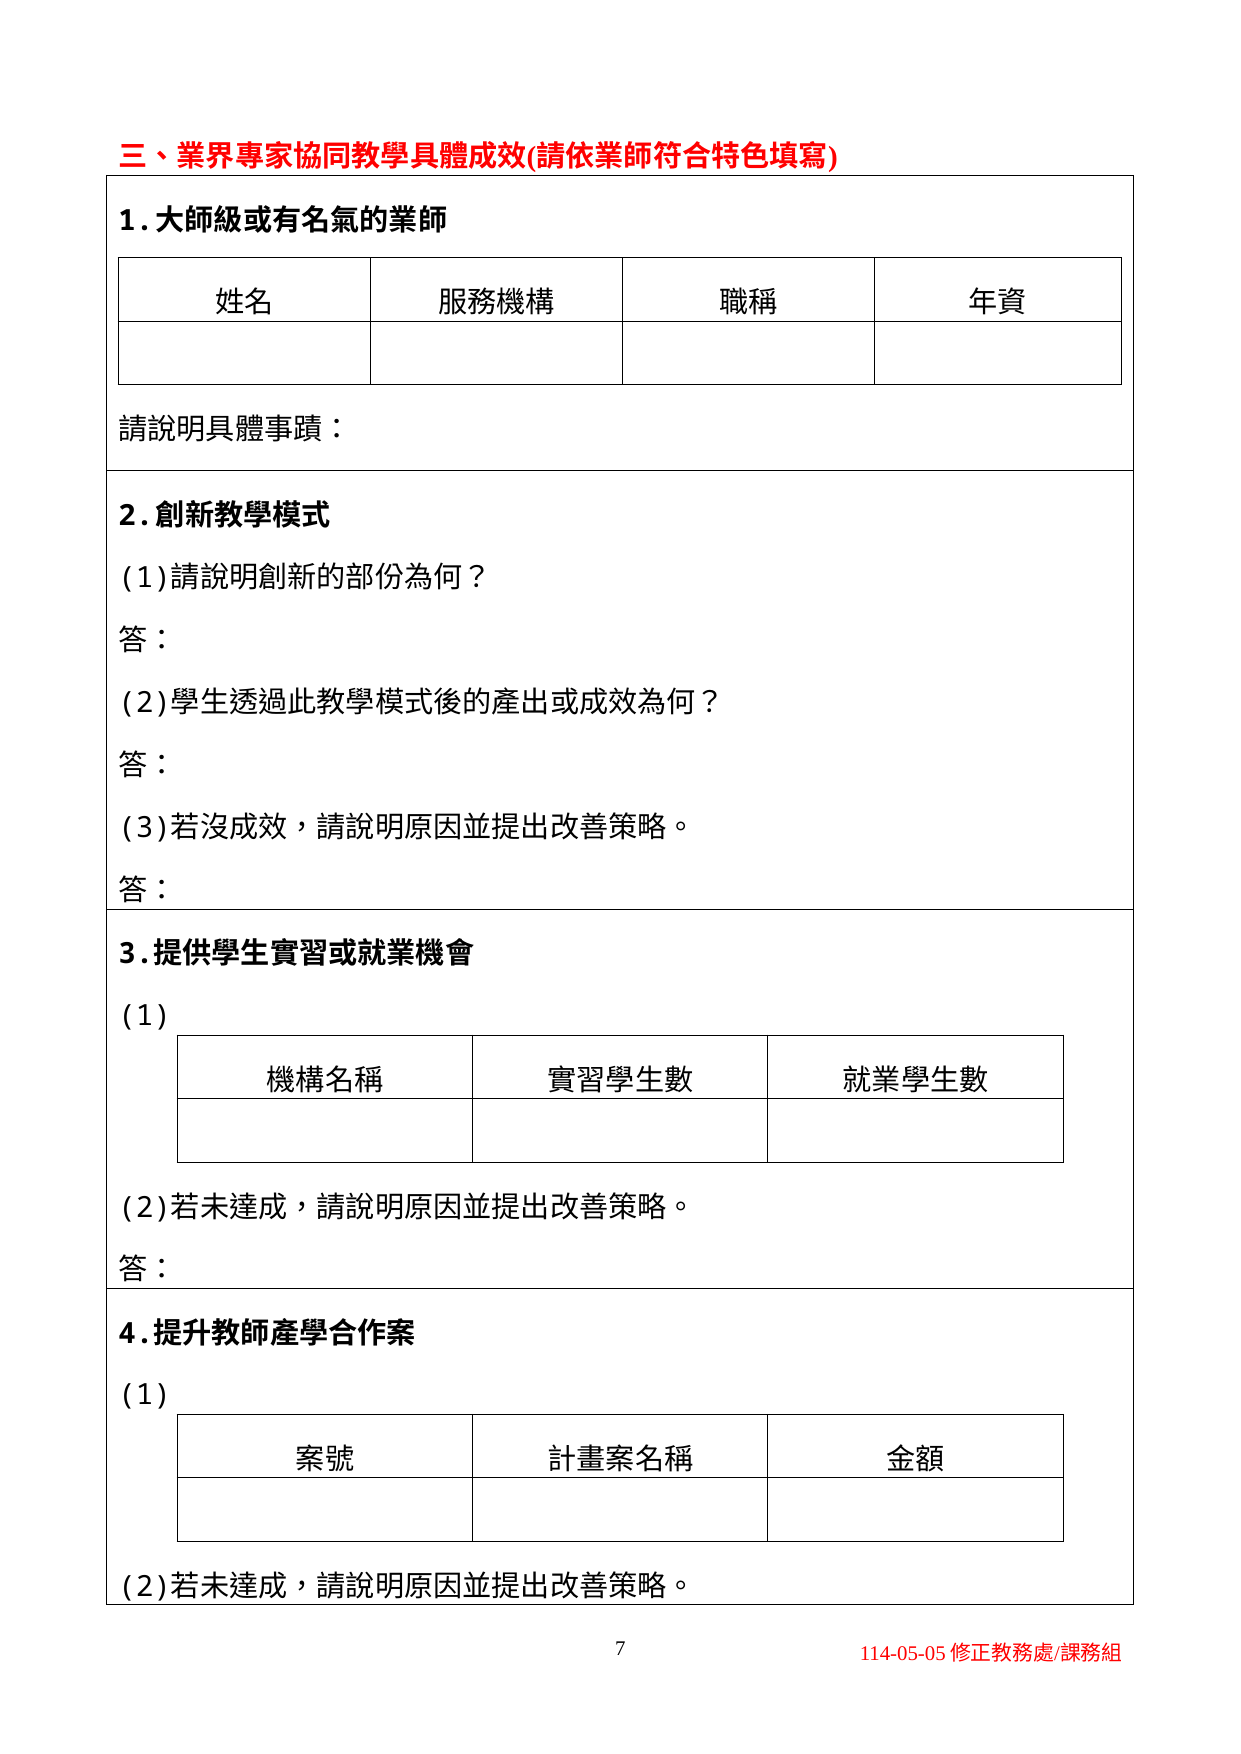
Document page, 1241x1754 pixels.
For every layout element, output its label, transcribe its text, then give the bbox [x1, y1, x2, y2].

table_cell [178, 1099, 472, 1162]
table_header 案號 [178, 1415, 472, 1477]
table_cell [473, 1478, 767, 1541]
table_header 大師級或有名氣的業師 請說明具體事蹟： [107, 176, 1133, 470]
table_cell [875, 322, 1121, 384]
table_cell [371, 322, 622, 384]
table_header 金額 [768, 1415, 1063, 1477]
table_header 姓名 [119, 258, 370, 321]
table_cell 創新教學模式 (1)請說明創新的部份為何？ 答： (2)學生透過此教學模式後的產出或成效為何？ 答： (3)若沒成效，請說明原因並提出改善策略。 答： [107, 471, 1133, 908]
table_cell [473, 1099, 767, 1162]
table_cell [623, 322, 874, 384]
table_cell 4.提升教師產學合作案 (1) (2)若未達成，請說明原因並提出改善策略。 [107, 1289, 1133, 1604]
table_cell [178, 1478, 472, 1541]
table_header 職稱 [623, 258, 874, 321]
table_header 機構名稱 [178, 1036, 472, 1098]
table_header 計畫案名稱 [473, 1415, 767, 1477]
text 三、業界專家協同教學具體成效(請依業師符合特色填寫) [118, 112, 1122, 175]
table_header 就業學生數 [768, 1036, 1063, 1098]
table_cell [768, 1478, 1063, 1541]
table_cell [768, 1099, 1063, 1162]
table_header 實習學生數 [473, 1036, 767, 1098]
table_cell 3.提供學生實習或就業機會 (1) (2)若未達成，請說明原因並提出改善策略。 答： [107, 910, 1133, 1288]
table_cell [119, 322, 370, 384]
table_header 年資 [875, 258, 1121, 321]
table_header 服務機構 [371, 258, 622, 321]
